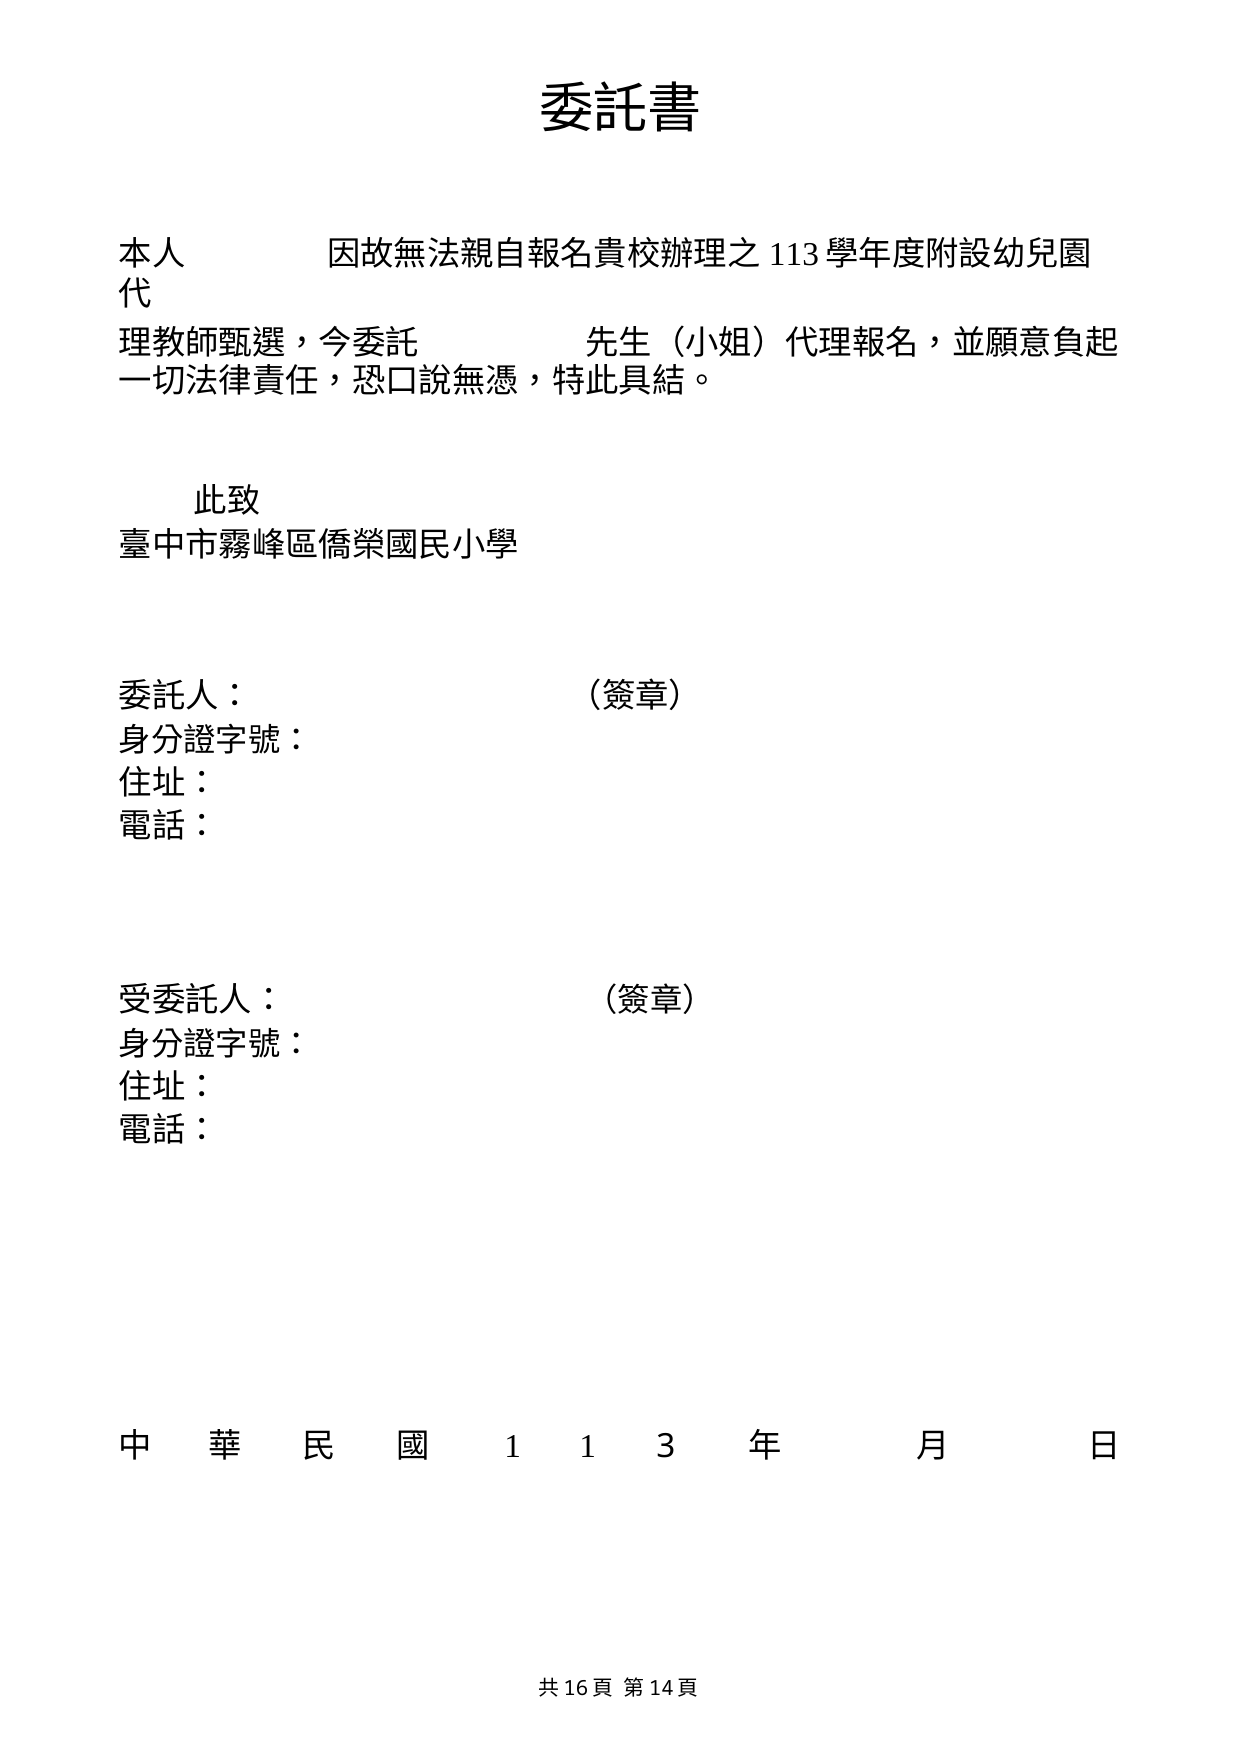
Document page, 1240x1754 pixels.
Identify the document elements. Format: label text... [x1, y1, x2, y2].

text 電話： [119, 806, 1122, 846]
text 住址： [119, 762, 1122, 802]
text 此致 [194, 480, 1122, 520]
text 中 華 民 國 1 1 3 年 月 日 [119, 1422, 1122, 1466]
text 身分證字號： [119, 1024, 1122, 1063]
text 受委託人： （簽章） [119, 980, 1122, 1020]
text 本人 因故無法親自報名貴校辦理之 113學年度附設幼兒園代 [119, 233, 1122, 314]
text 委託人： （簽章） [119, 675, 1122, 715]
text 電話： [119, 1110, 1122, 1149]
text 身分證字號： [119, 720, 1122, 759]
text 臺中市霧峰區僑榮國民小學 [119, 524, 1122, 564]
text 理教師甄選，今委託 先生（小姐）代理報名，並願意負起一切法律責任，恐口說無憑，特此具結。 [119, 324, 1120, 400]
text 住址： [119, 1067, 1122, 1107]
text 委託書 [119, 75, 1122, 140]
